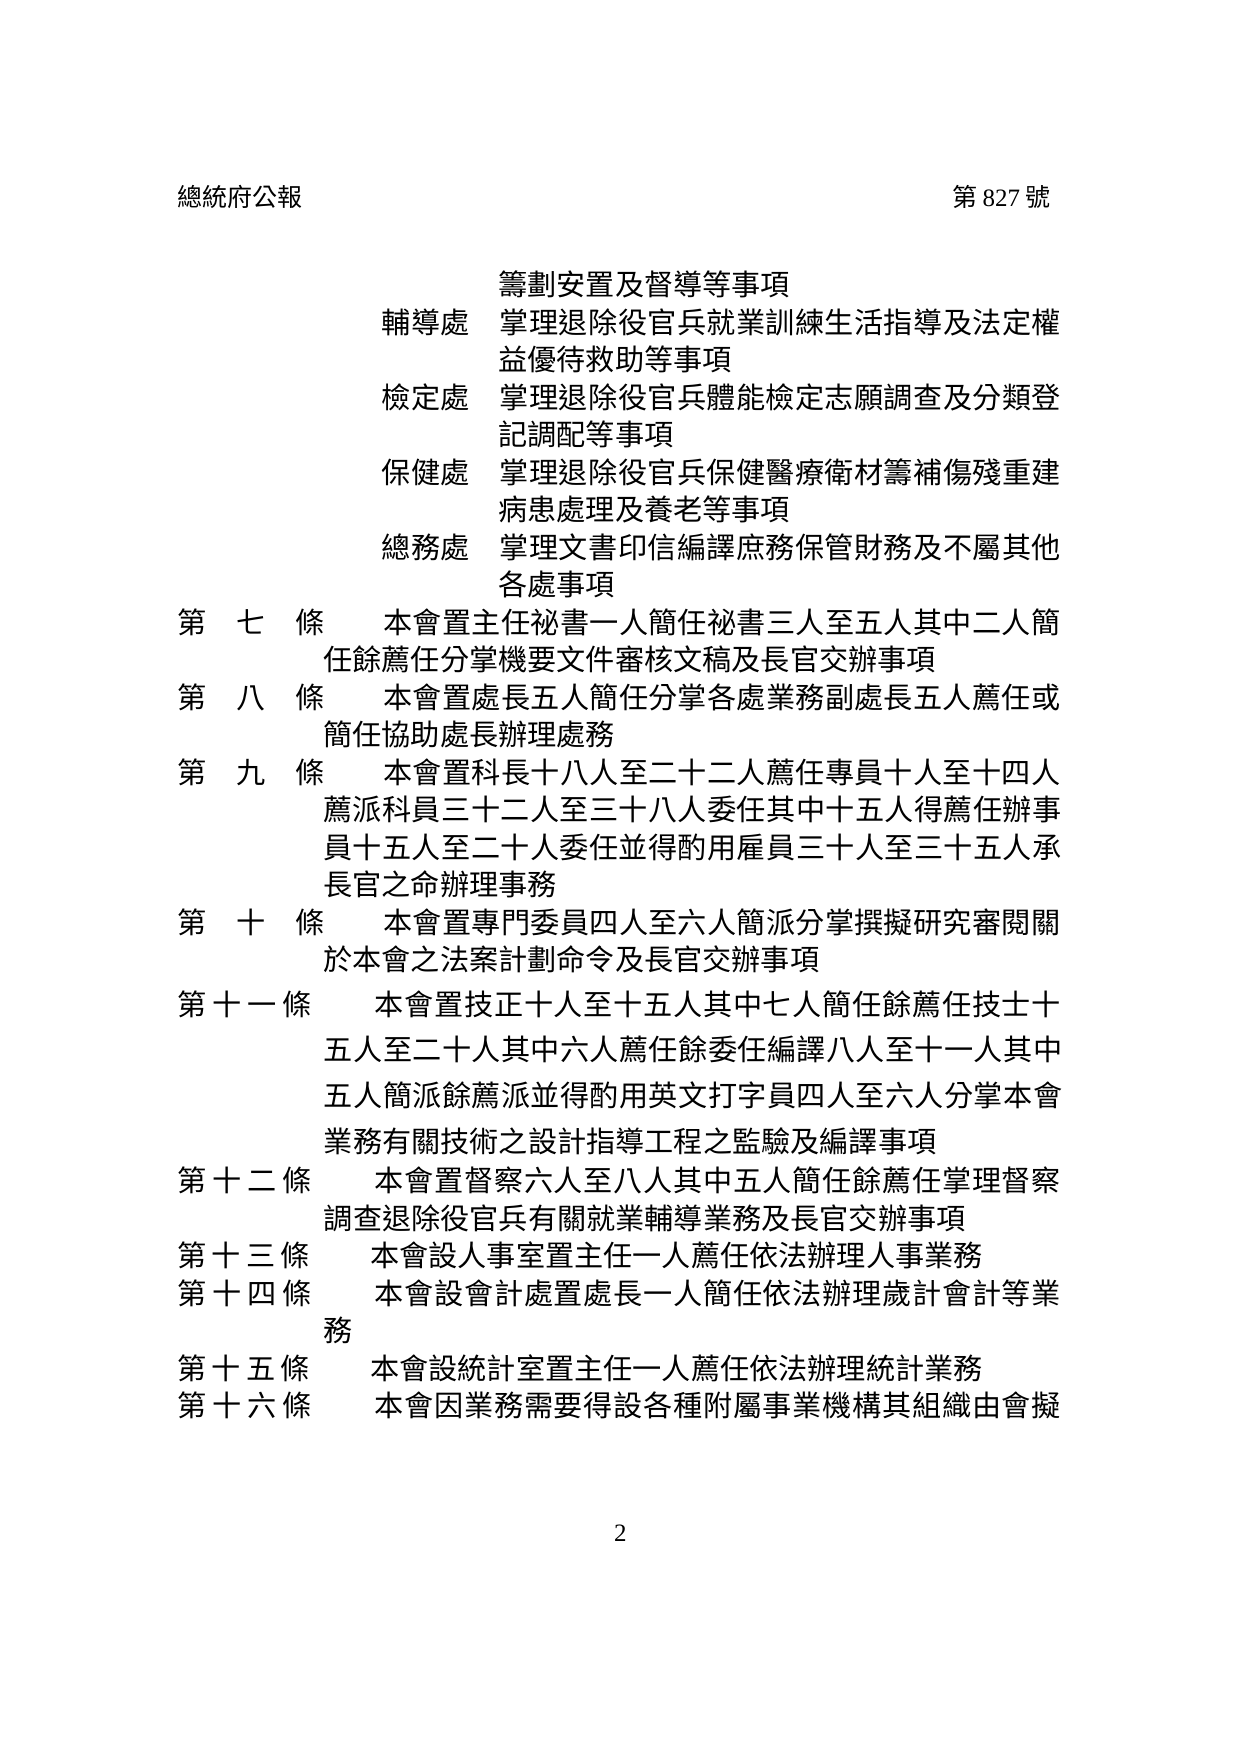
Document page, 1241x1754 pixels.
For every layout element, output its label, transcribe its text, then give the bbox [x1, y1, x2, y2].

text 第十四條 本會設會計處置處長一人簡任依法辦理歲計會計等業務 [177, 1274, 1063, 1349]
text 第十六條 本會因業務需要得設各種附屬事業機構其組織由會擬 [177, 1387, 1063, 1424]
text 第十三條 本會設人事室置主任一人薦任依法辦理人事業務 [177, 1237, 1063, 1274]
text 檢定處 掌理退除役官兵體能檢定志願調查及分類登記調配等事項 [381, 378, 1063, 453]
text 第十二條 本會置督察六人至八人其中五人簡任餘薦任掌理督察調查退除役官兵有關就業輔導業務及長官交辦事項 [177, 1162, 1063, 1237]
text 籌劃安置及督導等事項 [381, 266, 1063, 303]
text 總務處 掌理文書印信編譯庶務保管財務及不屬其他各處事項 [381, 528, 1063, 603]
text 第 八 條 本會置處長五人簡任分掌各處業務副處長五人薦任或簡任協助處長辦理處務 [177, 678, 1063, 753]
text 第 九 條 本會置科長十八人至二十二人薦任專員十人至十四人薦派科員三十二人至三十八人委任其中十五人得薦任辦事員十五人至二十人委任並得酌用雇員三十人至三十五人承長官之命辦理事務 [177, 753, 1063, 903]
text 第十一條 本會置技正十人至十五人其中七人簡任餘薦任技士十五人至二十人其中六人薦任餘委任編譯八人至十一人其中五人簡派餘薦派並得酌用英文打字員四人至六人分掌本會業務有關技術之設計指導工程之監驗及編譯事項 [177, 978, 1063, 1162]
text 第 七 條 本會置主任祕書一人簡任祕書三人至五人其中二人簡任餘薦任分掌機要文件審核文稿及長官交辦事項 [177, 603, 1063, 678]
text 保健處 掌理退除役官兵保健醫療衛材籌補傷殘重建病患處理及養老等事項 [381, 453, 1063, 528]
text 輔導處 掌理退除役官兵就業訓練生活指導及法定權益優待救助等事項 [381, 303, 1063, 378]
text 第 十 條 本會置專門委員四人至六人簡派分掌撰擬研究審閱關於本會之法案計劃命令及長官交辦事項 [177, 903, 1063, 978]
text 第十五條 本會設統計室置主任一人薦任依法辦理統計業務 [177, 1349, 1063, 1387]
